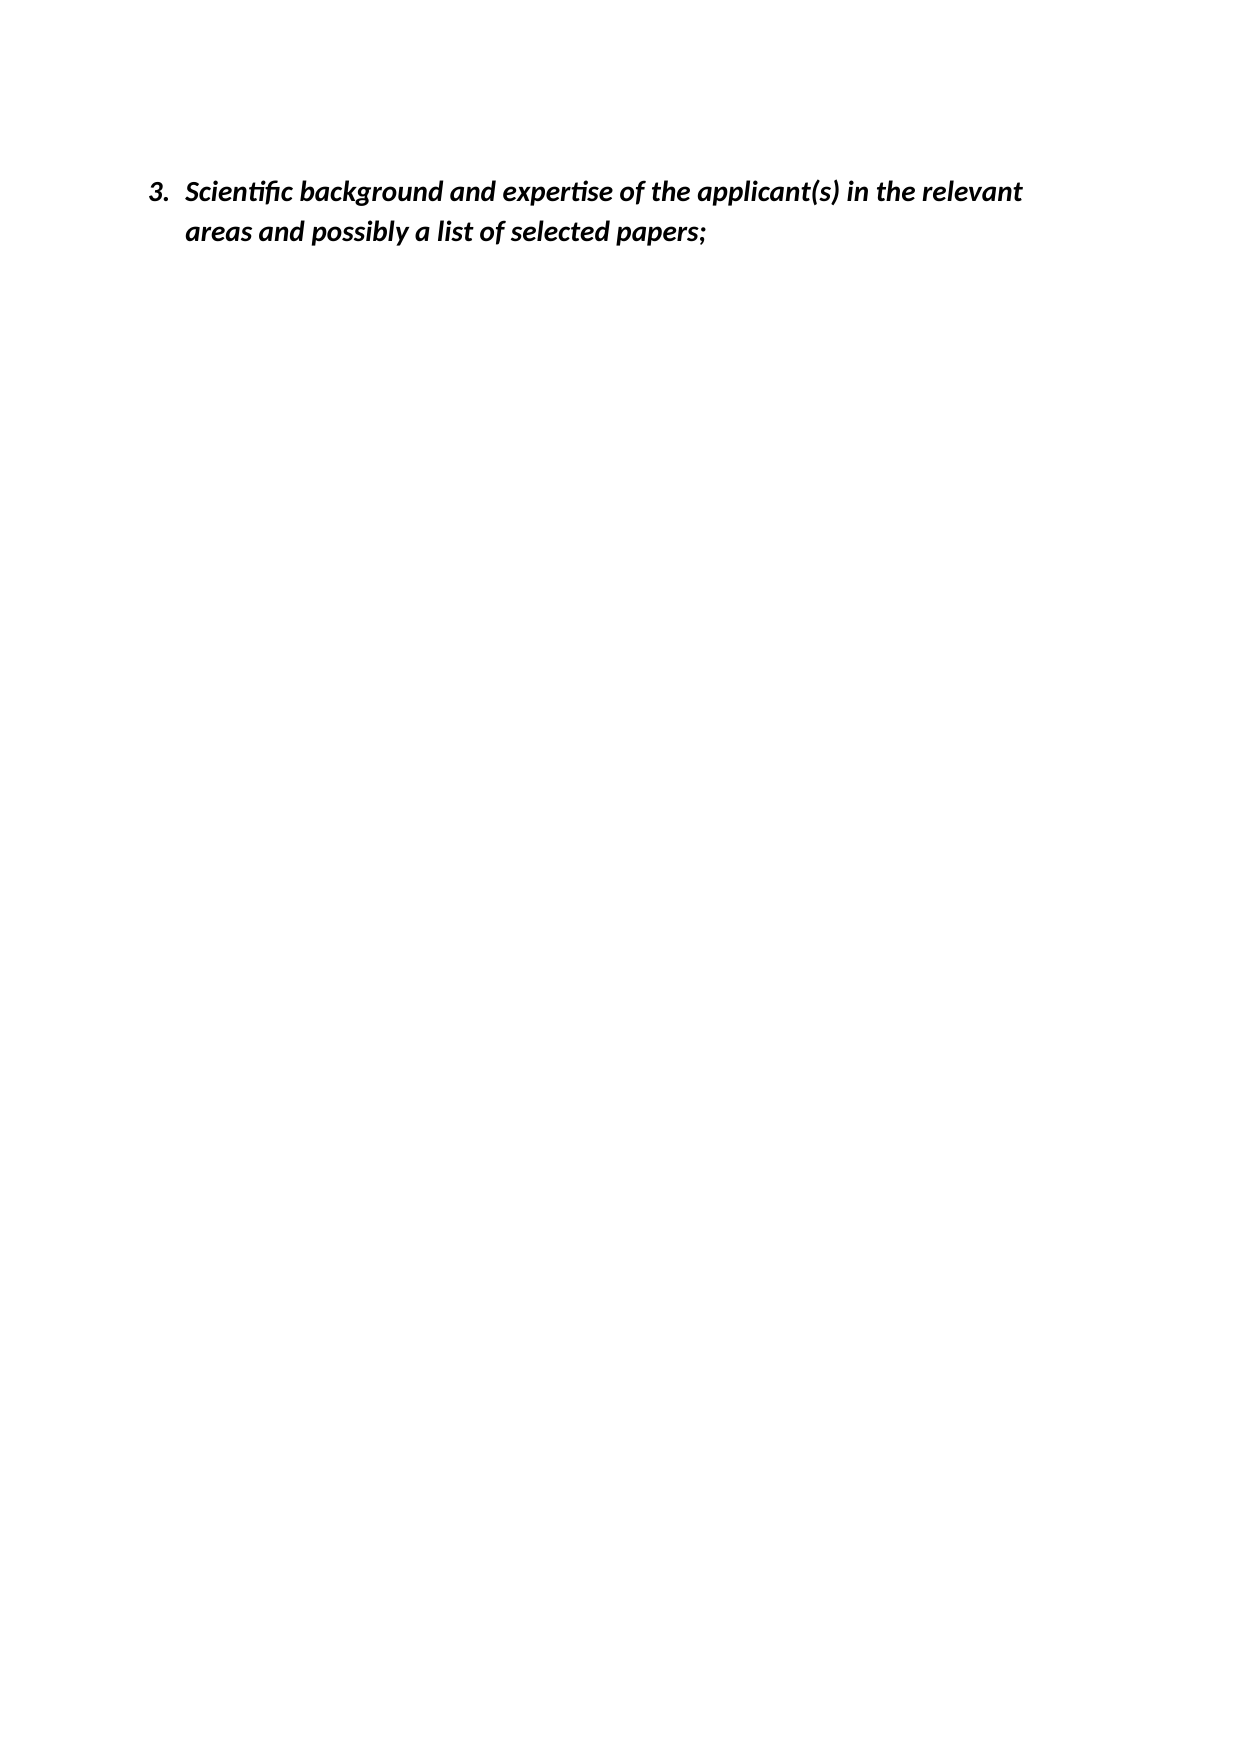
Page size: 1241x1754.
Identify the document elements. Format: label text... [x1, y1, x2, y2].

subtitle Scientific background and expertise of the applicant(s) in the relevant areas and possibly a list of selected papers; [148, 173, 1093, 249]
